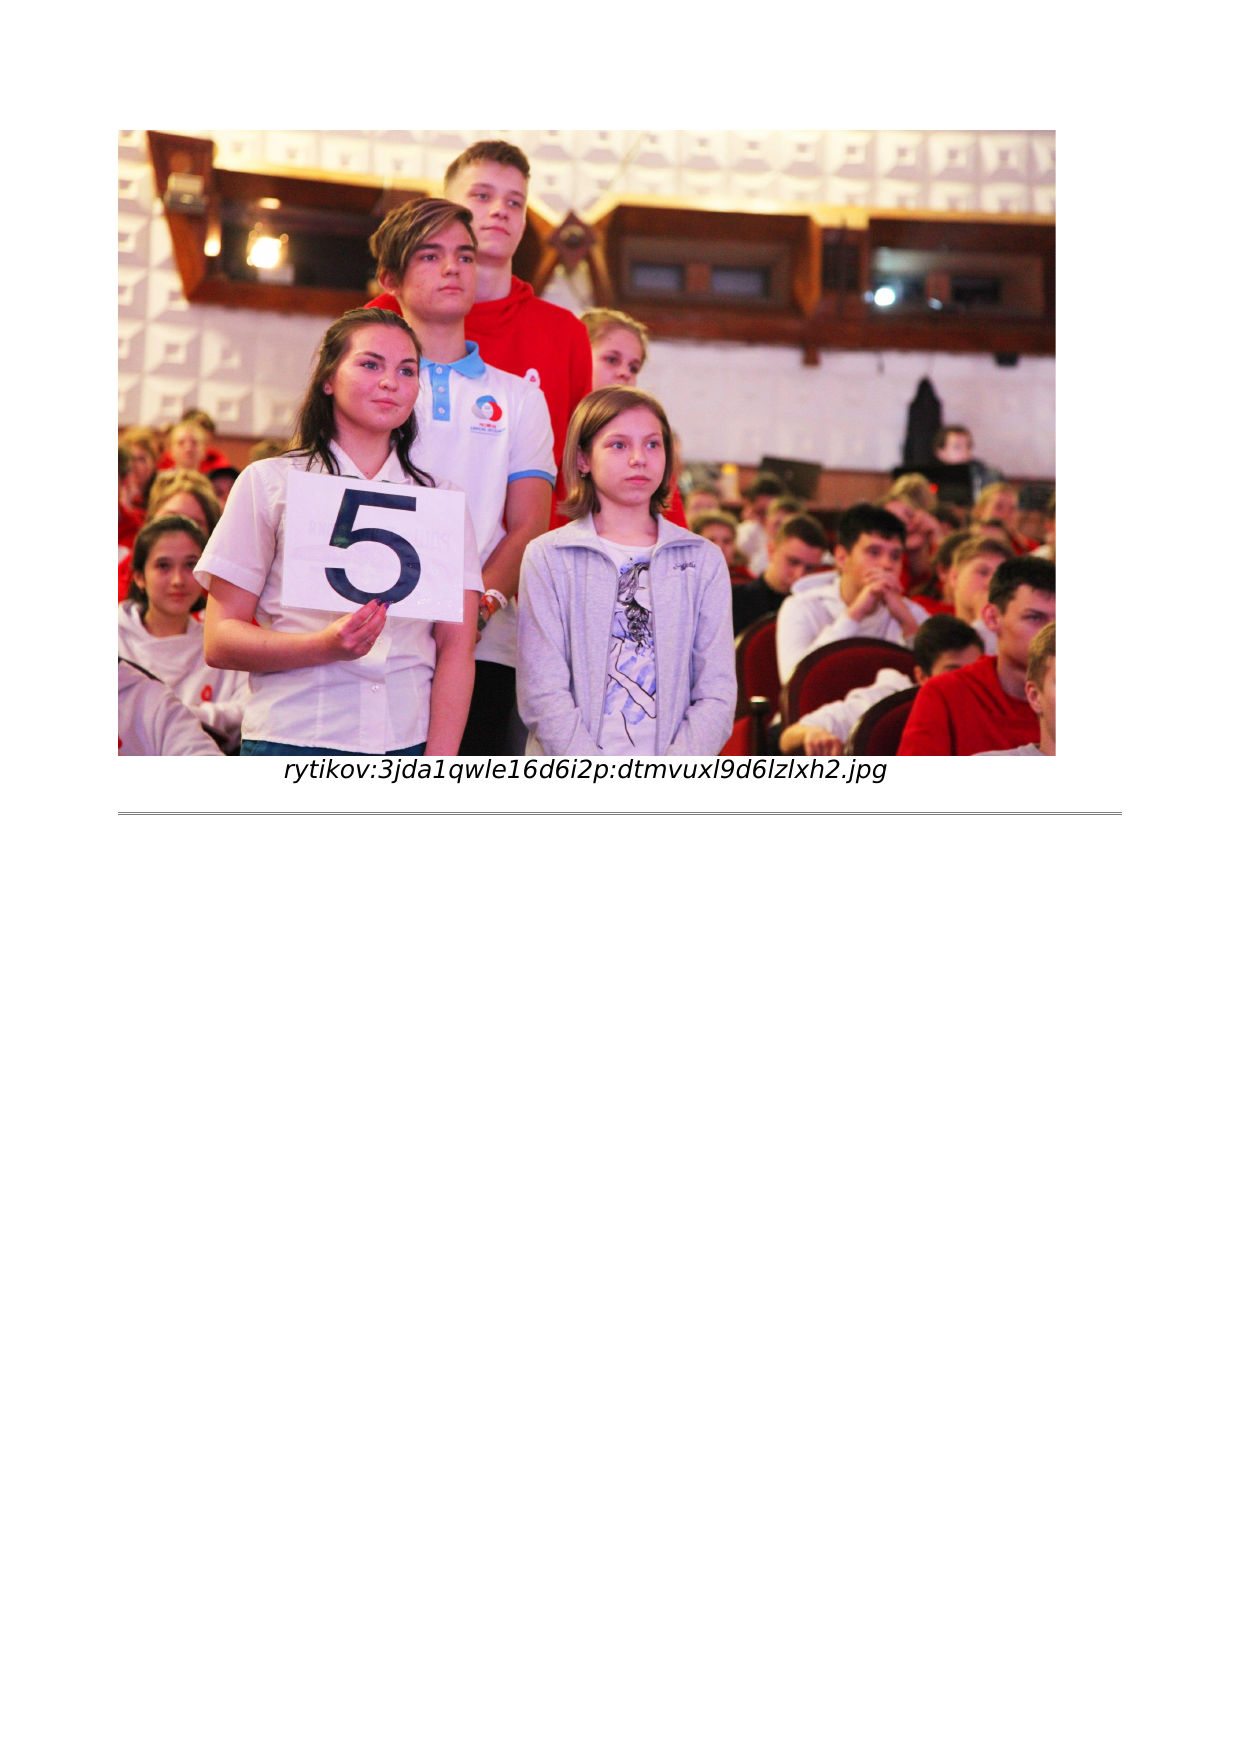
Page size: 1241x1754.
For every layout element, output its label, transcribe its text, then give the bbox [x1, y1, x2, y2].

text rytikov:3jda1qwle16d6i2p:dtmvuxl9d6lzlxh2.jpg [118, 756, 1056, 785]
picture [118, 130, 1056, 756]
